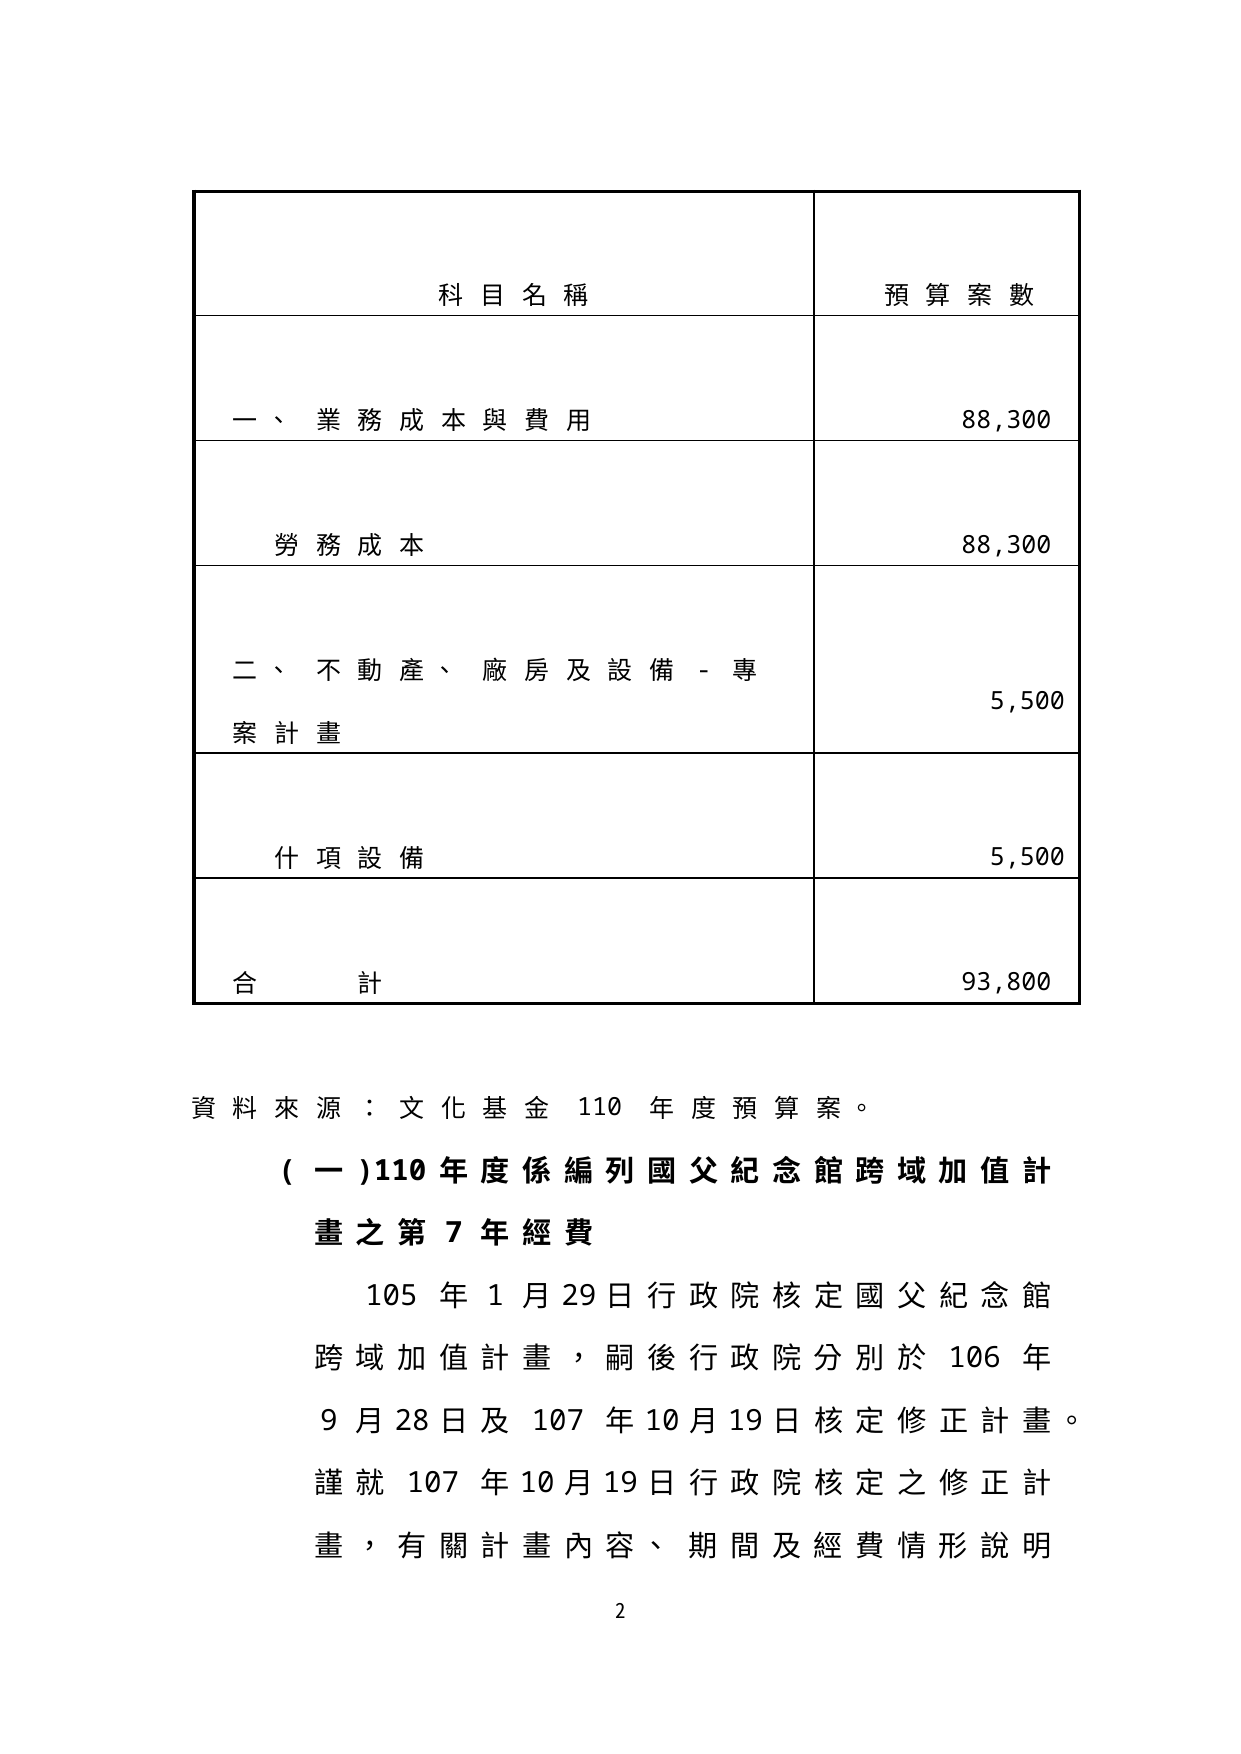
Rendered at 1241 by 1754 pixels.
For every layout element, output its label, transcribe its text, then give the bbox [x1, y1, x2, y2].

table_cell 5,500 [815, 754, 1078, 877]
table_cell 什項設備 [196, 754, 813, 877]
text 資料來源：文化基金110年度預算案。 [183, 1064, 1058, 1127]
table_cell 88,300 [815, 441, 1078, 564]
table_cell 93,800 [815, 879, 1078, 1002]
table_cell 勞務成本 [196, 441, 813, 564]
table_cell 5,500 [815, 566, 1078, 752]
table_cell 合 計 [196, 879, 813, 1002]
text 105年1月29日行政院核定國父紀念館跨域加值計畫，嗣後行政院分別於106年9月28日及107年10月19日核定修正計畫。謹就107年10月19日行政院核定之修正計畫，有關計畫內容、期間及經費情形說明如下： [271, 1252, 1058, 1564]
table_cell 二、不動產、廠房及設備-專案計畫 [196, 566, 813, 752]
table_cell 一、業務成本與費用 [196, 316, 813, 439]
table_cell 88,300 [815, 316, 1078, 439]
text (一)110年度係編列國父紀念館跨域加值計畫之第7年經費 [242, 1127, 1058, 1252]
table_header 預算案數 [815, 193, 1078, 314]
table_header 科目名稱 [196, 193, 813, 314]
